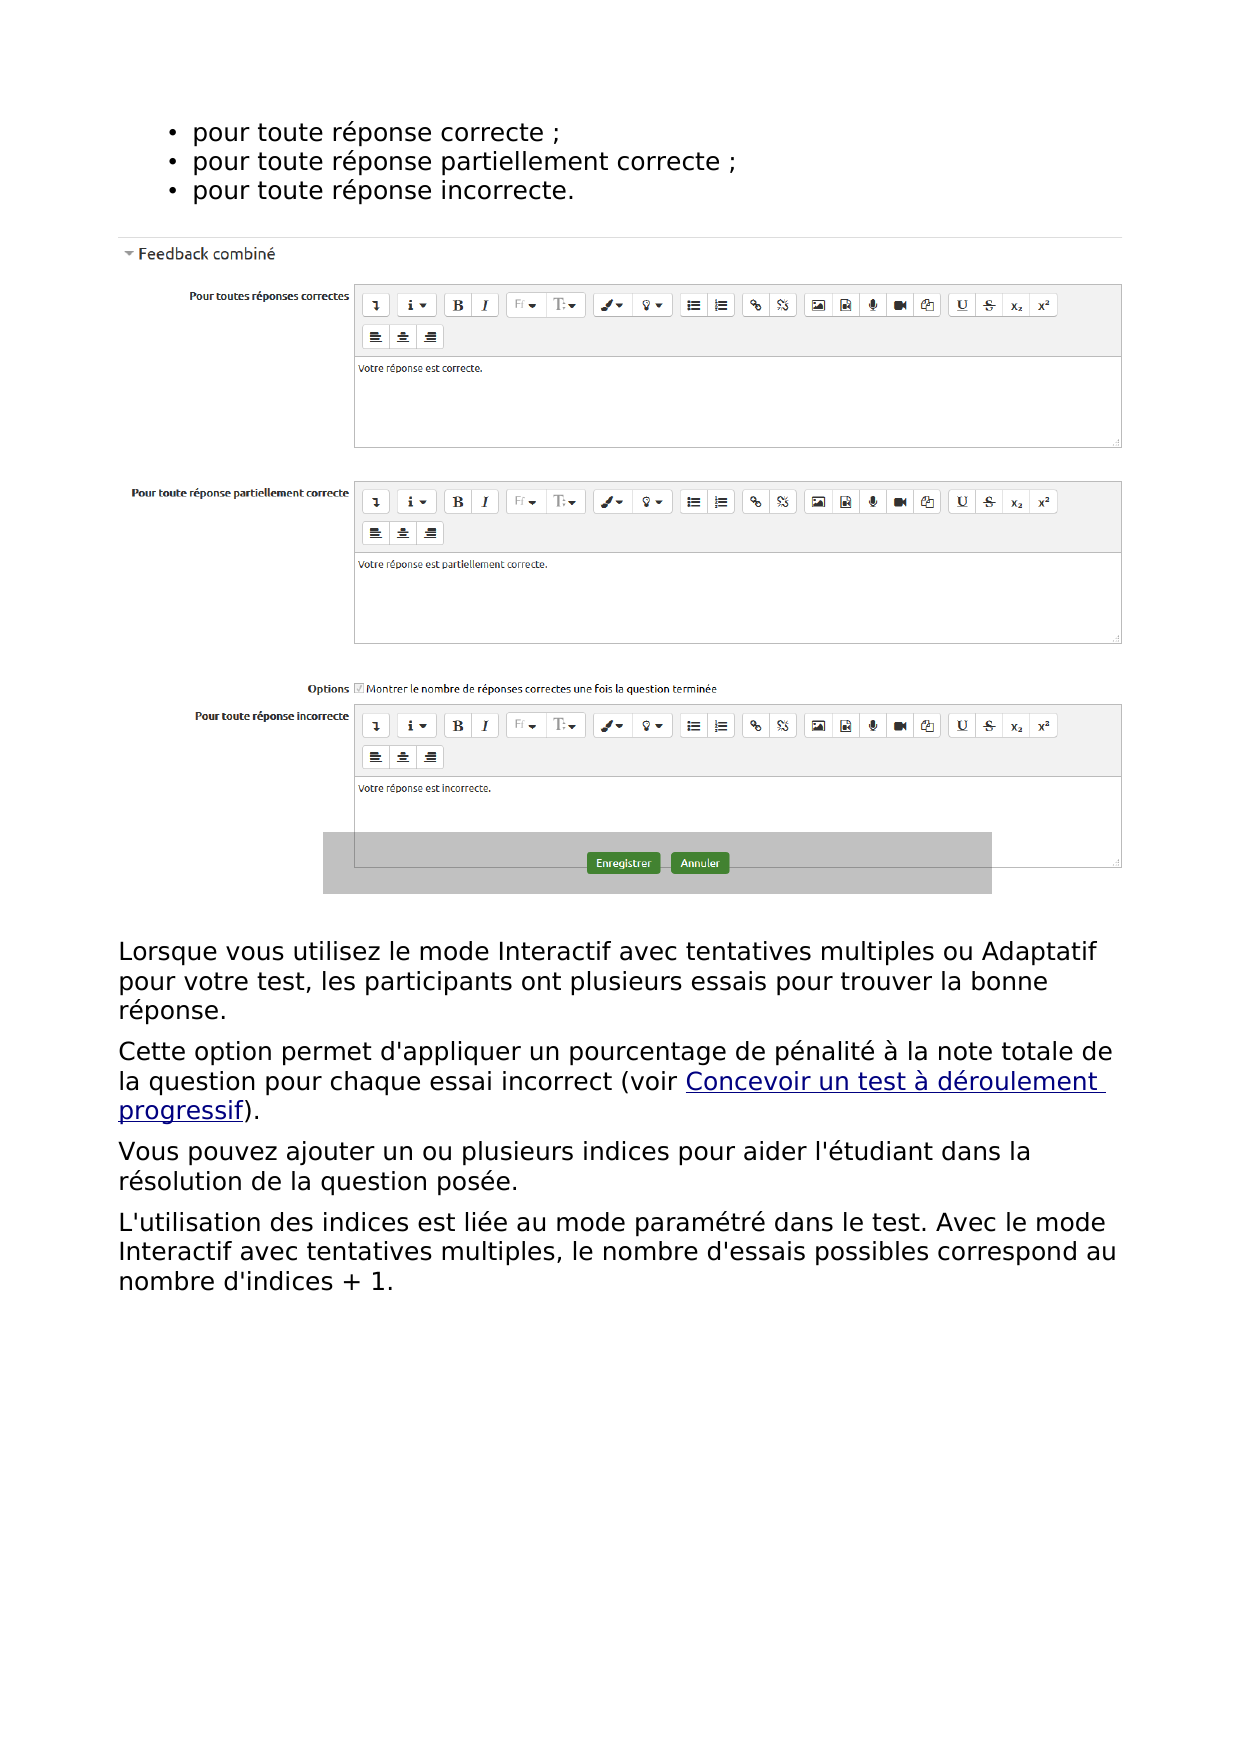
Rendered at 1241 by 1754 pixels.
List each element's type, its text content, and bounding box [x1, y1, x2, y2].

list pour toute réponse partiellement correcte ; [177, 147, 1122, 176]
text L'utilisation des indices est liée au mode paramétré dans le test. Avec le mode Interactif avec tentatives multiples, le nombre d'essais possibles correspond au nombre d'indices + 1. [118, 1208, 1122, 1296]
picture [118, 235, 1123, 896]
text Vous pouvez ajouter un ou plusieurs indices pour aider l'étudiant dans la résolution de la question posée. [118, 1137, 1122, 1196]
text Cette option permet d'appliquer un pourcentage de pénalité à la note totale de la question pour chaque essai incorrect (voir Concevoir un test à déroulement progressif). [118, 1037, 1122, 1125]
list pour toute réponse correcte ; [177, 118, 1122, 147]
text Lorsque vous utilisez le mode Interactif avec tentatives multiples ou Adaptatif pour votre test, les participants ont plusieurs essais pour trouver la bonne réponse. [118, 937, 1122, 1025]
list pour toute réponse incorrecte. [177, 176, 1122, 206]
